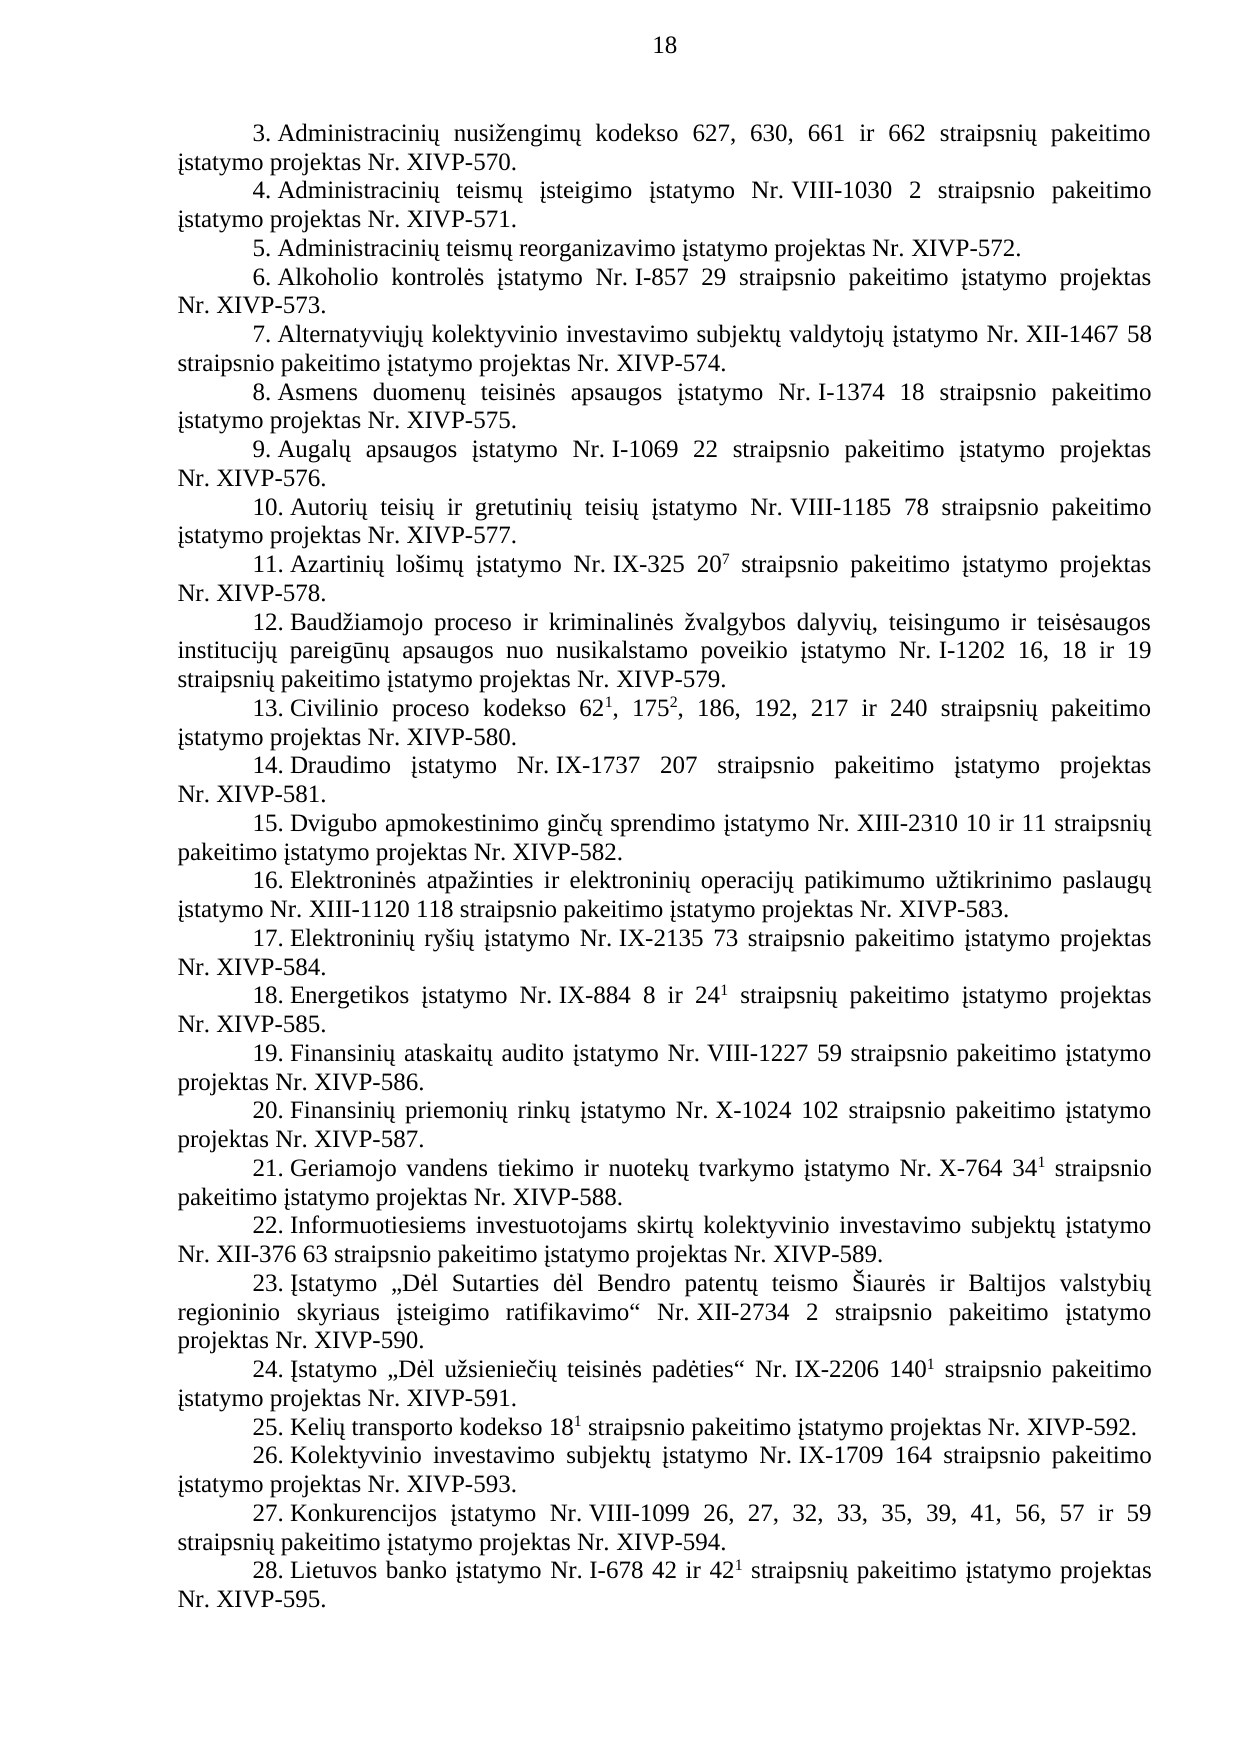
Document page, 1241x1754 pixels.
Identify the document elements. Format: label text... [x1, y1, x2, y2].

text 7. Alternatyviųjų kolektyvinio investavimo subjektų valdytojų įstatymo Nr. XII-1467 58 straipsnio pakeitimo įstatymo projektas Nr. XIVP-574. [177, 319, 1152, 377]
text 14. Draudimo įstatymo Nr. IX-1737 207 straipsnio pakeitimo įstatymo projektas Nr. XIVP-581. [177, 751, 1152, 808]
text 18. Energetikos įstatymo Nr. IX-884 8 ir 241 straipsnių pakeitimo įstatymo projektas Nr. XIVP-585. [177, 981, 1152, 1038]
text 22. Informuotiesiems investuotojams skirtų kolektyvinio investavimo subjektų įstatymo Nr. XII-376 63 straipsnio pakeitimo įstatymo projektas Nr. XIVP-589. [177, 1211, 1152, 1268]
text 3. Administracinių nusižengimų kodekso 627, 630, 661 ir 662 straipsnių pakeitimo įstatymo projektas Nr. XIVP-570. [177, 118, 1152, 176]
text 11. Azartinių lošimų įstatymo Nr. IX-325 207 straipsnio pakeitimo įstatymo projektas Nr. XIVP-578. [177, 549, 1152, 607]
text 9. Augalų apsaugos įstatymo Nr. I-1069 22 straipsnio pakeitimo įstatymo projektas Nr. XIVP-576. [177, 434, 1152, 492]
text 13. Civilinio proceso kodekso 621, 1752, 186, 192, 217 ir 240 straipsnių pakeitimo įstatymo projektas Nr. XIVP-580. [177, 693, 1152, 751]
text 8. Asmens duomenų teisinės apsaugos įstatymo Nr. I-1374 18 straipsnio pakeitimo įstatymo projektas Nr. XIVP-575. [177, 377, 1152, 434]
text 17. Elektroninių ryšių įstatymo Nr. IX-2135 73 straipsnio pakeitimo įstatymo projektas Nr. XIVP-584. [177, 923, 1152, 981]
text 16. Elektroninės atpažinties ir elektroninių operacijų patikimumo užtikrinimo paslaugų įstatymo Nr. XIII-1120 118 straipsnio pakeitimo įstatymo projektas Nr. XIVP-583. [177, 866, 1152, 923]
text 25. Kelių transporto kodekso 181 straipsnio pakeitimo įstatymo projektas Nr. XIVP-592. [177, 1412, 1152, 1441]
text 19. Finansinių ataskaitų audito įstatymo Nr. VIII-1227 59 straipsnio pakeitimo įstatymo projektas Nr. XIVP-586. [177, 1038, 1152, 1096]
text 27. Konkurencijos įstatymo Nr. VIII-1099 26, 27, 32, 33, 35, 39, 41, 56, 57 ir 59 straipsnių pakeitimo įstatymo projektas Nr. XIVP-594. [177, 1498, 1152, 1556]
text 6. Alkoholio kontrolės įstatymo Nr. I-857 29 straipsnio pakeitimo įstatymo projektas Nr. XIVP-573. [177, 262, 1152, 319]
text 28. Lietuvos banko įstatymo Nr. I-678 42 ir 421 straipsnių pakeitimo įstatymo projektas Nr. XIVP-595. [177, 1556, 1152, 1613]
text 4. Administracinių teismų įsteigimo įstatymo Nr. VIII-1030 2 straipsnio pakeitimo įstatymo projektas Nr. XIVP-571. [177, 176, 1152, 233]
text 21. Geriamojo vandens tiekimo ir nuotekų tvarkymo įstatymo Nr. X-764 341 straipsnio pakeitimo įstatymo projektas Nr. XIVP-588. [177, 1153, 1152, 1211]
text 20. Finansinių priemonių rinkų įstatymo Nr. X-1024 102 straipsnio pakeitimo įstatymo projektas Nr. XIVP-587. [177, 1096, 1152, 1153]
text 5. Administracinių teismų reorganizavimo įstatymo projektas Nr. XIVP-572. [177, 233, 1152, 262]
text 15. Dvigubo apmokestinimo ginčų sprendimo įstatymo Nr. XIII-2310 10 ir 11 straipsnių pakeitimo įstatymo projektas Nr. XIVP-582. [177, 808, 1152, 866]
text 12. Baudžiamojo proceso ir kriminalinės žvalgybos dalyvių, teisingumo ir teisėsaugos institucijų pareigūnų apsaugos nuo nusikalstamo poveikio įstatymo Nr. I-1202 16, 18 ir 19 straipsnių pakeitimo įstatymo projektas Nr. XIVP-579. [177, 607, 1152, 693]
text 10. Autorių teisių ir gretutinių teisių įstatymo Nr. VIII-1185 78 straipsnio pakeitimo įstatymo projektas Nr. XIVP-577. [177, 492, 1152, 549]
text 26. Kolektyvinio investavimo subjektų įstatymo Nr. IX-1709 164 straipsnio pakeitimo įstatymo projektas Nr. XIVP-593. [177, 1441, 1152, 1498]
text 24. Įstatymo „Dėl užsieniečių teisinės padėties“ Nr. IX-2206 1401 straipsnio pakeitimo įstatymo projektas Nr. XIVP-591. [177, 1354, 1152, 1412]
text 23. Įstatymo „Dėl Sutarties dėl Bendro patentų teismo Šiaurės ir Baltijos valstybių regioninio skyriaus įsteigimo ratifikavimo“ Nr. XII-2734 2 straipsnio pakeitimo įstatymo projektas Nr. XIVP-590. [177, 1268, 1152, 1354]
